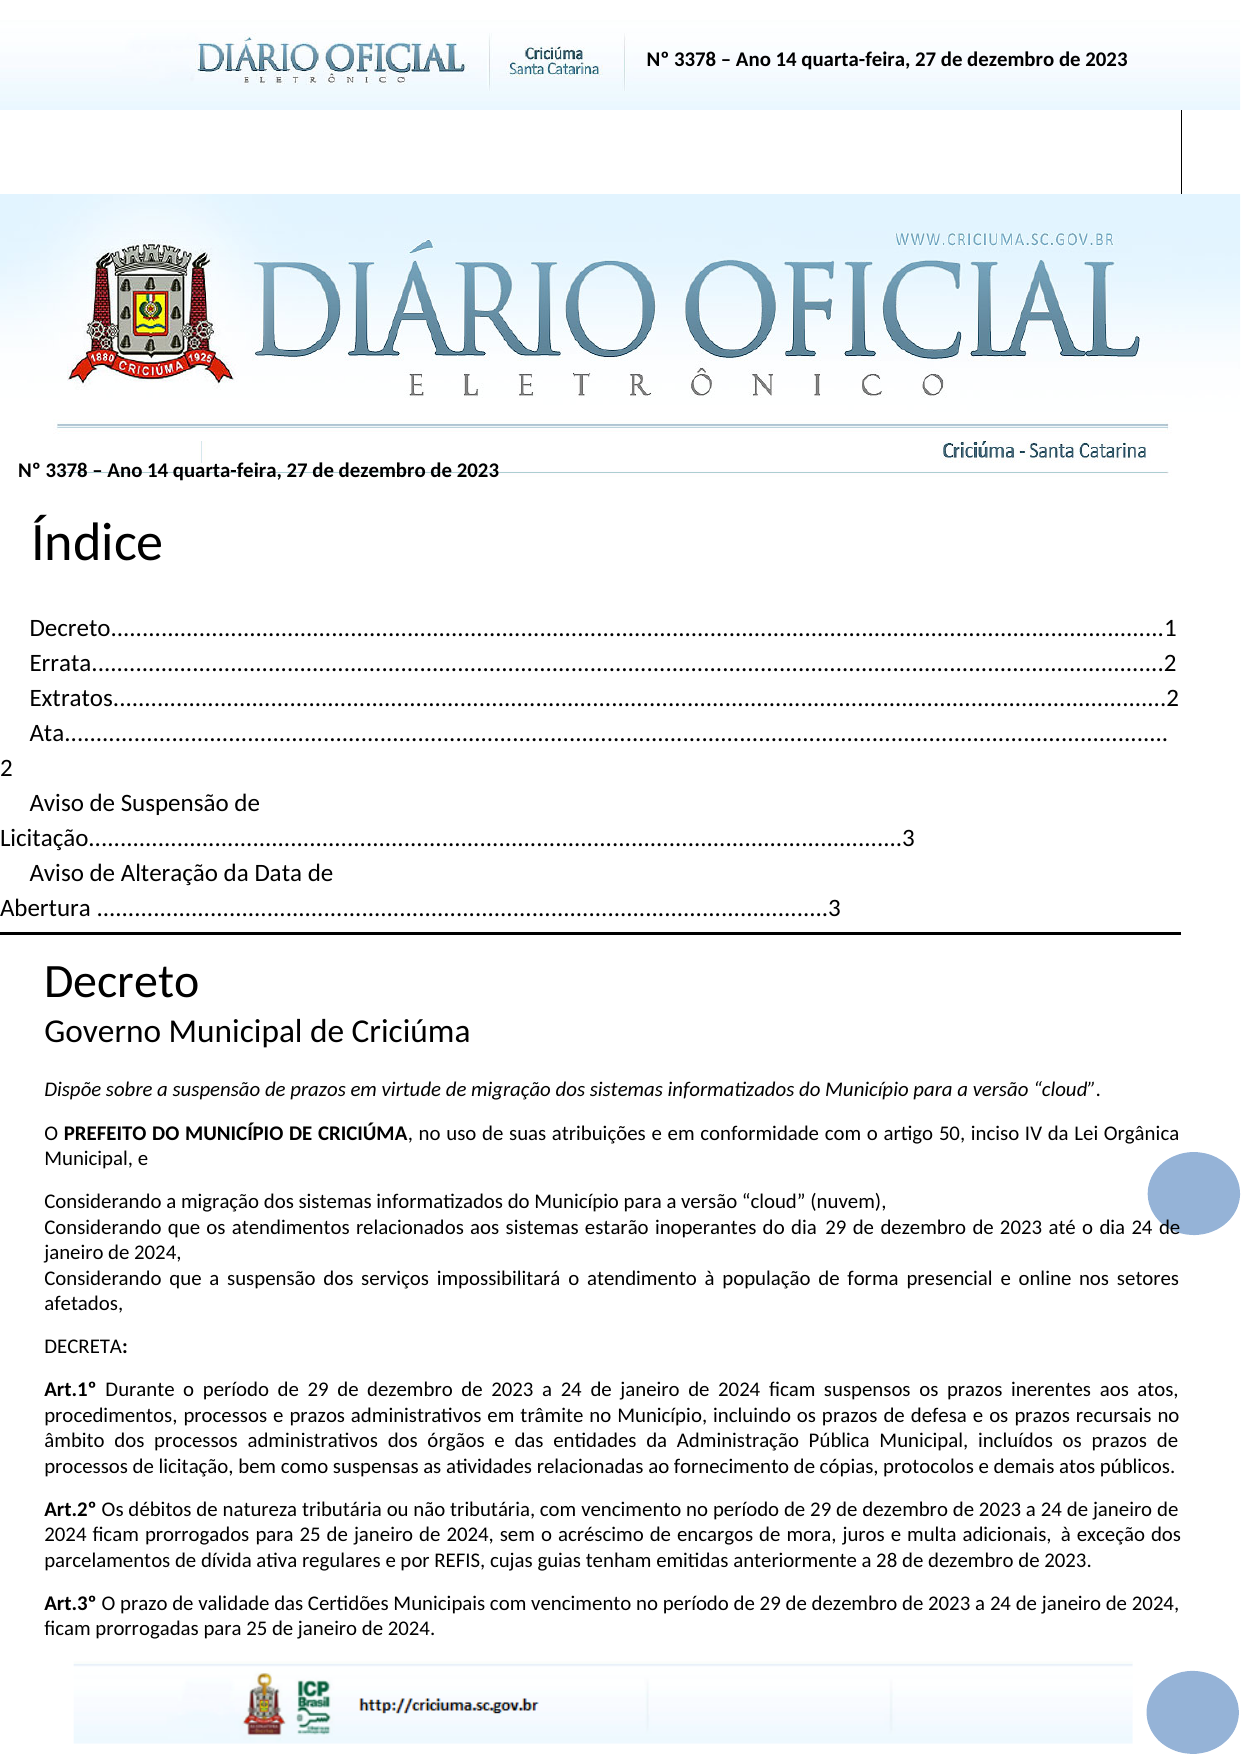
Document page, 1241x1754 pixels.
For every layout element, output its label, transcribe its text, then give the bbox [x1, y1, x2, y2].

text Art.2º Os débitos de natureza tributária ou não tributária, com vencimento no período de 29 de dezembro de 2023 a 24 de janeiro de 2024 ficam prorrogados para 25 de janeiro de 2024, sem o acréscimo de encargos de mora, juros e multa adicionais, à exceção dos parcelamentos de dívida ativa regulares e por REFIS, cujas guias tenham emitidas anteriormente a 28 de dezembro de 2023. [44, 1496, 1181, 1572]
text Decreto.......................................................................................................................................................................1 [0, 612, 1181, 642]
text Considerando a migração dos sistemas informatizados do Município para a versão “cloud” (nuvem), [44, 1188, 1153, 1214]
text Extratos.......................................................................................................................................................................2 [0, 682, 1181, 712]
text Art.1º Durante o período de 29 de dezembro de 2023 a 24 de janeiro de 2024 ficam suspensos os prazos inerentes aos atos, procedimentos, processos e prazos administrativos em trâmite no Município, incluindo os prazos de defesa e os prazos recursais no âmbito dos processos administrativos dos órgãos e das entidades da Administração Pública Municipal, incluídos os prazos de processos de licitação, bem como suspensas as atividades relacionadas ao fornecimento de cópias, protocolos e demais atos públicos. [44, 1377, 1181, 1478]
list DECRETO SG/nº 2530/23, DE 26 DE DEZEMBRO DE 2023. [74, 1050, 1179, 1077]
text Decreto Governo Municipal de Criciúma [44, 951, 1181, 1050]
text Aviso de Suspensão de Licitação.................................................................................................................................3 [0, 787, 1181, 852]
text Ata...............................................................................................................................................................................2 [0, 717, 1181, 782]
text Dispõe sobre a suspensão de prazos em virtude de migração dos sistemas informatizados do Município para a versão “cloud”. [44, 1077, 1181, 1102]
text Considerando que a suspensão dos serviços impossibilitará o atendimento à população de forma presencial e online nos setores afetados, [44, 1265, 1181, 1316]
text DECRETA: [44, 1333, 1181, 1359]
text Art.3º O prazo de validade das Certidões Municipais com vencimento no período de 29 de dezembro de 2023 a 24 de janeiro de 2024, ficam prorrogadas para 25 de janeiro de 2024. [44, 1590, 1181, 1641]
text Errata..........................................................................................................................................................................2 [0, 647, 1181, 677]
text Considerando que os atendimentos relacionados aos sistemas estarão inoperantes do dia 29 de dezembro de 2023 até o dia 24 de janeiro de 2024, [44, 1214, 1181, 1265]
text Aviso de Alteração da Data de Abertura ....................................................................................................................3 [0, 857, 1181, 922]
text O PREFEITO DO MUNICÍPIO DE CRICIÚMA, no uso de suas atribuições e em conformidade com o artigo 50, inciso IV da Lei Orgânica Municipal, e [44, 1120, 1181, 1171]
